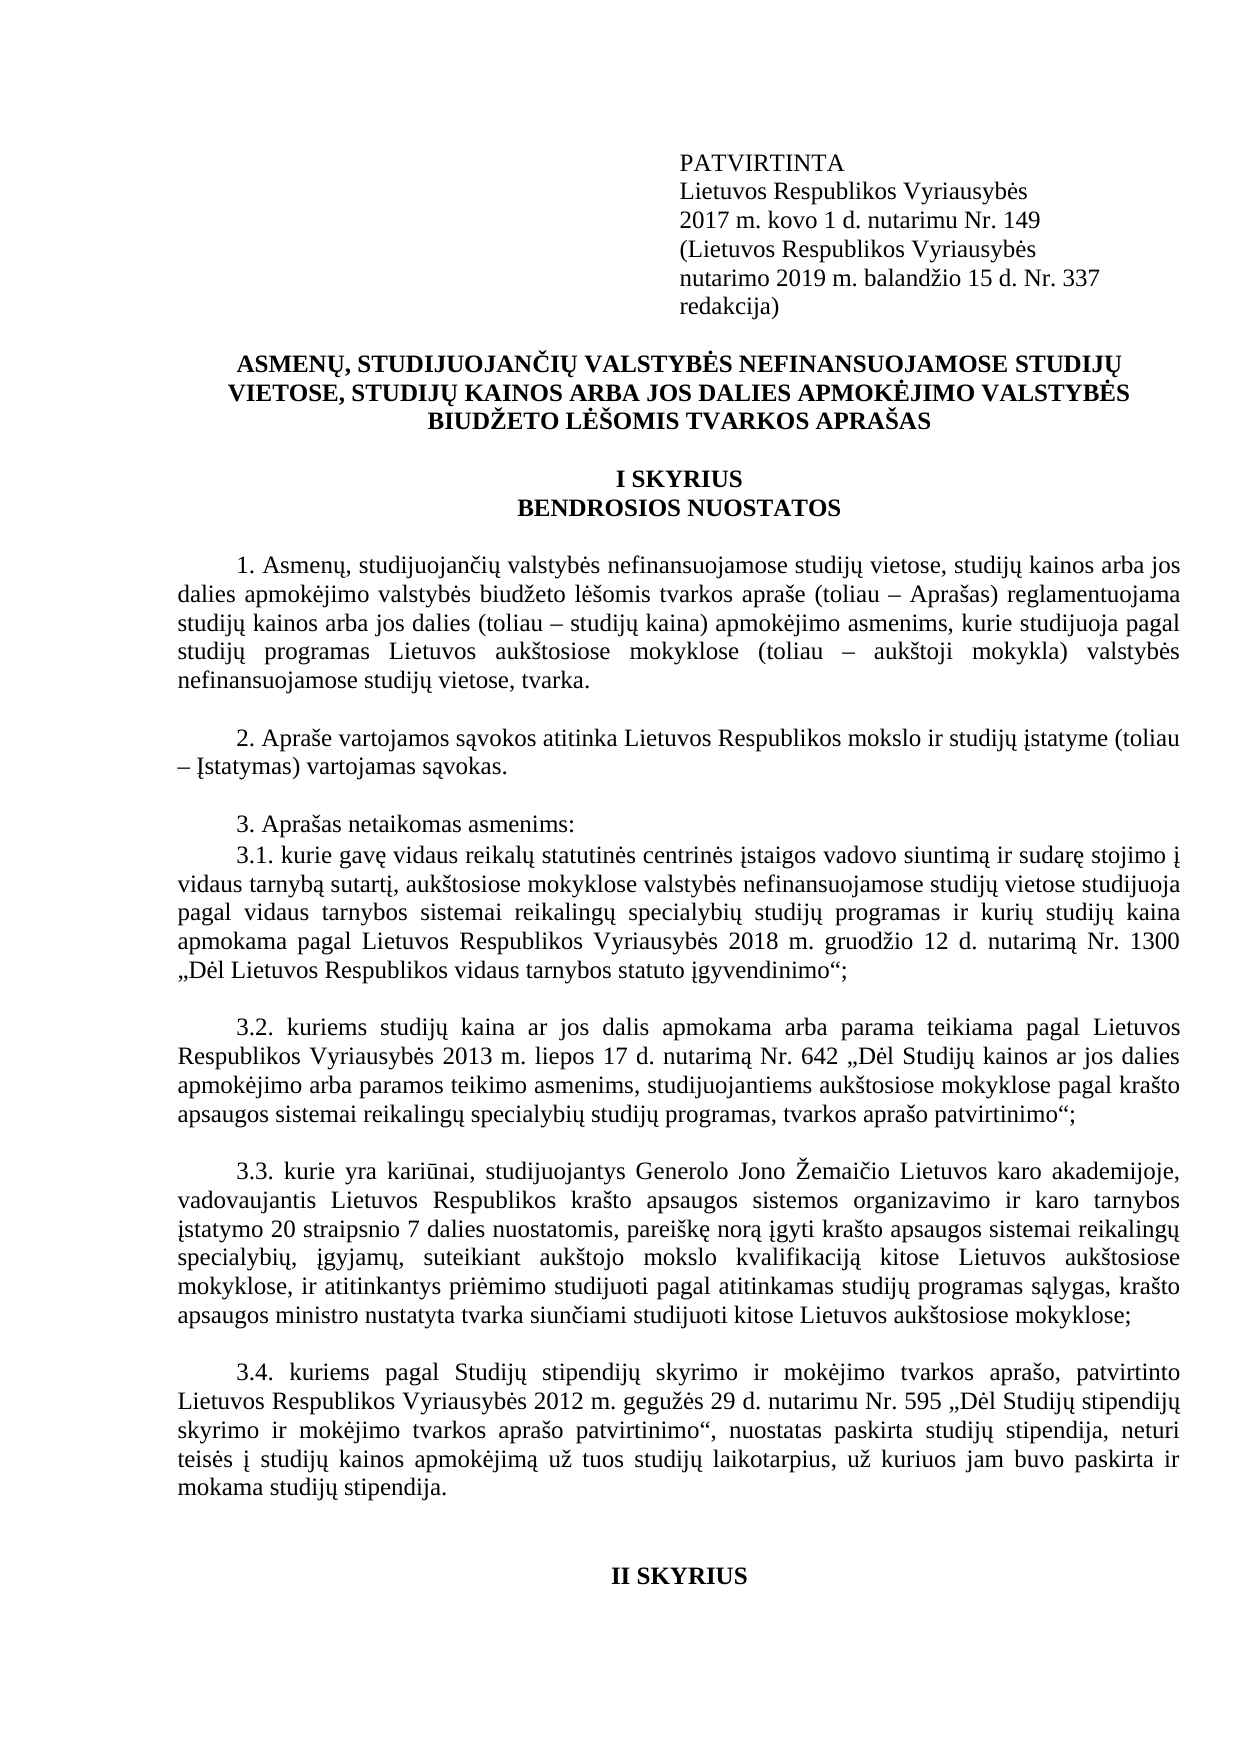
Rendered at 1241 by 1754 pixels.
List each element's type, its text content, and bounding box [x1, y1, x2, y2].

text ASMENŲ, STUDIJUOJANČIŲ VALSTYBĖS NEFINANSUOJAMOSE STUDIJŲ VIETOSE, STUDIJŲ KAINOS ARBA JOS DALIES APMOKĖJIMO VALSTYBĖS BIUDŽETO LĖŠOMIS TVARKOS APRAŠAS [177, 349, 1181, 435]
text Lietuvos Respublikos Vyriausybės [679, 176, 1181, 205]
text 2017 m. kovo 1 d. nutarimu Nr. 149 [679, 205, 1181, 234]
text I SKYRIUS [177, 464, 1181, 493]
text redakcija) [679, 291, 1181, 320]
text 3.2. kuriems studijų kaina ar jos dalis apmokama arba parama teikiama pagal Lietuvos Respublikos Vyriausybės 2013 m. liepos 17 d. nutarimą Nr. 642 „Dėl Studijų kainos ar jos dalies apmokėjimo arba paramos teikimo asmenims, studijuojantiems aukštosiose mokyklose pagal krašto apsaugos sistemai reikalingų specialybių studijų programas, tvarkos aprašo patvirtinimo“; [177, 1012, 1181, 1127]
text II SKYRIUS [177, 1561, 1181, 1590]
text PATVIRTINTA [679, 148, 1181, 176]
text nutarimo 2019 m. balandžio 15 d. Nr. 337 [679, 263, 1181, 291]
text 2. Apraše vartojamos sąvokos atitinka Lietuvos Respublikos mokslo ir studijų įstatyme (toliau – Įstatymas) vartojamas sąvokas. [177, 723, 1181, 780]
text 3. Aprašas netaikomas asmenims: [177, 809, 1181, 838]
text 1. Asmenų, studijuojančių valstybės nefinansuojamose studijų vietose, studijų kainos arba jos dalies apmokėjimo valstybės biudžeto lėšomis tvarkos apraše (toliau – Aprašas) reglamentuojama studijų kainos arba jos dalies (toliau – studijų kaina) apmokėjimo asmenims, kurie studijuoja pagal studijų programas Lietuvos aukštosiose mokyklose (toliau – aukštoji mokykla) valstybės nefinansuojamose studijų vietose, tvarka. [177, 550, 1181, 694]
text 3.1. kurie gavę vidaus reikalų statutinės centrinės įstaigos vadovo siuntimą ir sudarę stojimo į vidaus tarnybą sutartį, aukštosiose mokyklose valstybės nefinansuojamose studijų vietose studijuoja pagal vidaus tarnybos sistemai reikalingų specialybių studijų programas ir kurių studijų kaina apmokama pagal Lietuvos Respublikos Vyriausybės 2018 m. gruodžio 12 d. nutarimą Nr. 1300 „Dėl Lietuvos Respublikos vidaus tarnybos statuto įgyvendinimo“; [177, 840, 1181, 984]
text 3.3. kurie yra kariūnai, studijuojantys Generolo Jono Žemaičio Lietuvos karo akademijoje, vadovaujantis Lietuvos Respublikos krašto apsaugos sistemos organizavimo ir karo tarnybos įstatymo 20 straipsnio 7 dalies nuostatomis, pareiškę norą įgyti krašto apsaugos sistemai reikalingų specialybių, įgyjamų, suteikiant aukštojo mokslo kvalifikaciją kitose Lietuvos aukštosiose mokyklose, ir atitinkantys priėmimo studijuoti pagal atitinkamas studijų programas sąlygas, krašto apsaugos ministro nustatyta tvarka siunčiami studijuoti kitose Lietuvos aukštosiose mokyklose; [177, 1156, 1181, 1329]
text (Lietuvos Respublikos Vyriausybės [679, 234, 1181, 263]
text BENDROSIOS NUOSTATOS [177, 493, 1181, 521]
text 3.4. kuriems pagal Studijų stipendijų skyrimo ir mokėjimo tvarkos aprašo, patvirtinto Lietuvos Respublikos Vyriausybės 2012 m. gegužės 29 d. nutarimu Nr. 595 „Dėl Studijų stipendijų skyrimo ir mokėjimo tvarkos aprašo patvirtinimo“, nuostatas paskirta studijų stipendija, neturi teisės į studijų kainos apmokėjimą už tuos studijų laikotarpius, už kuriuos jam buvo paskirta ir mokama studijų stipendija. [177, 1357, 1181, 1501]
